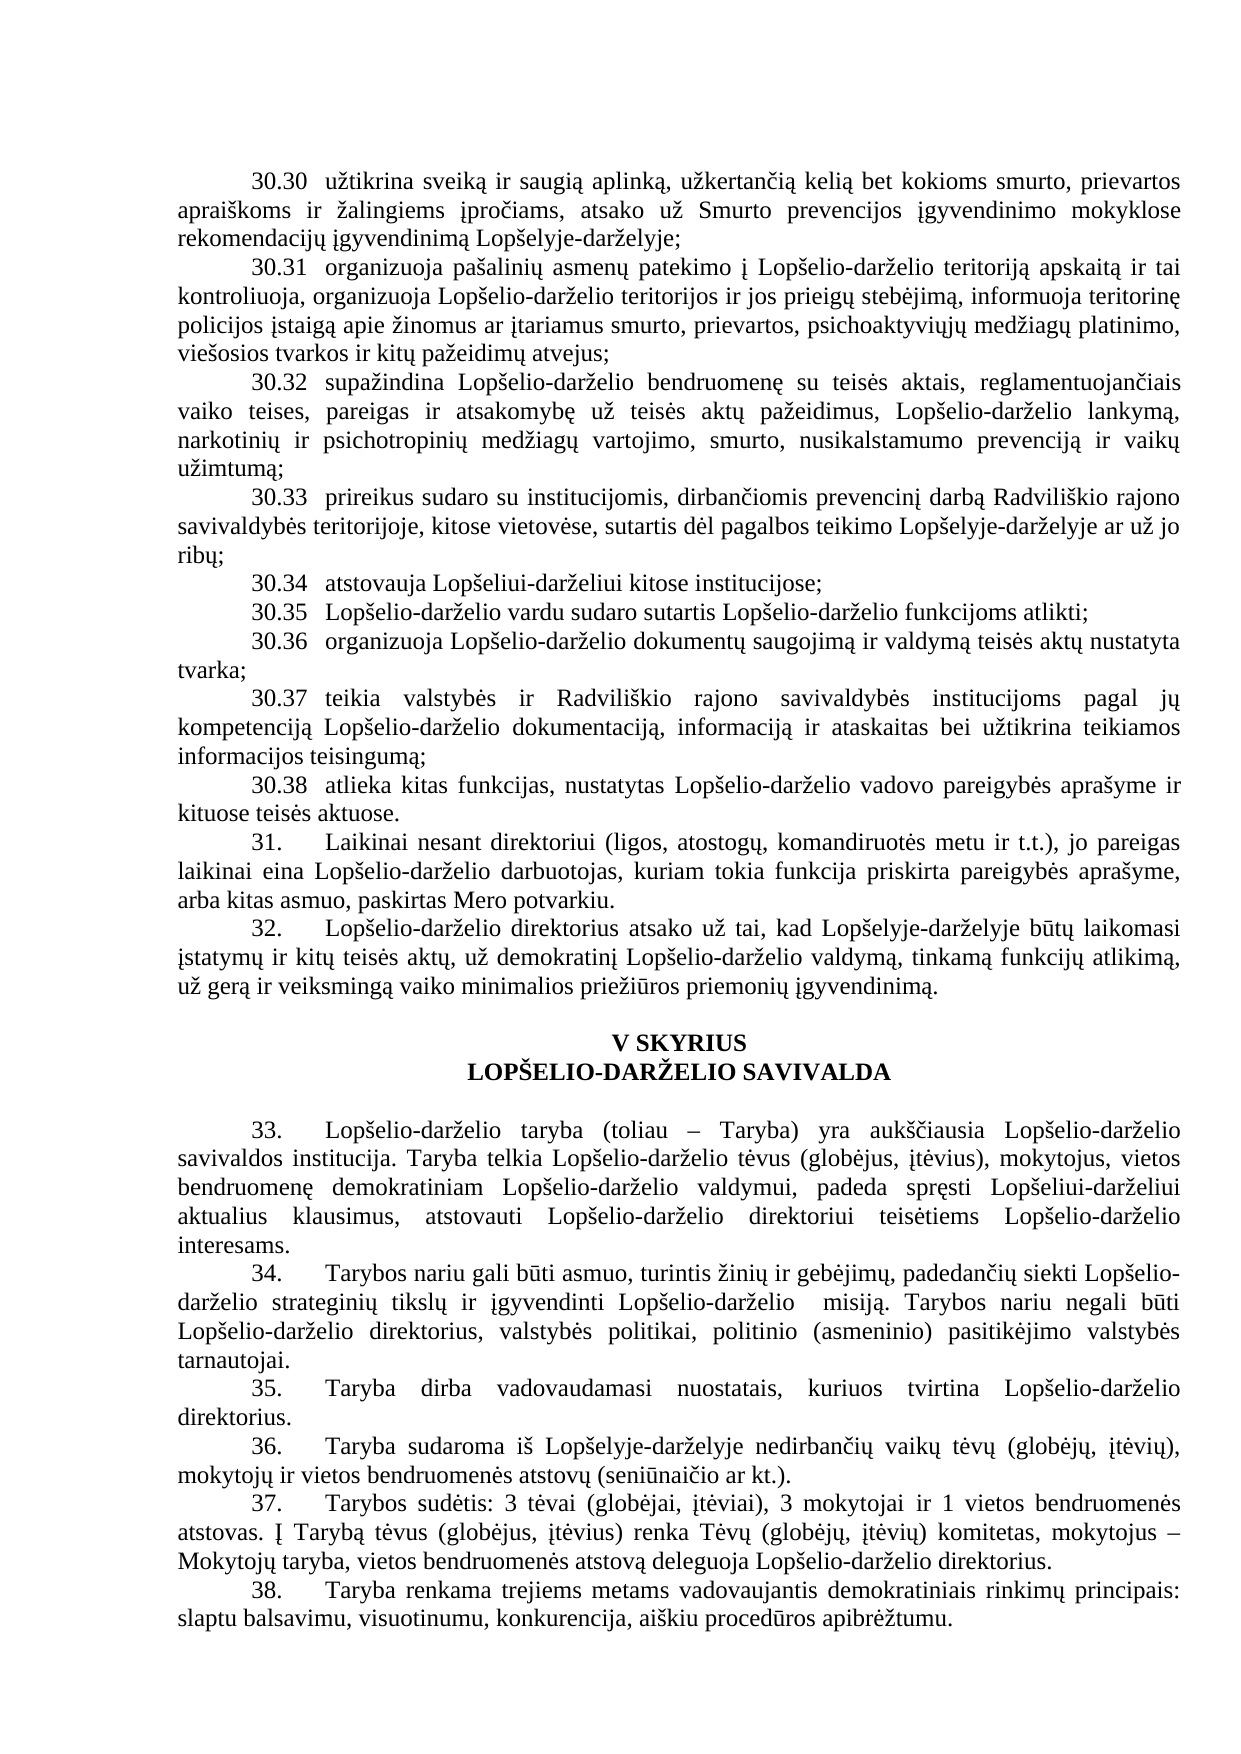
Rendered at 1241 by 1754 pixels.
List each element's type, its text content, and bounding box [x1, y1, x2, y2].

text 32. Lopšelio-darželio direktorius atsako už tai, kad Lopšelyje-darželyje būtų laikomasi įstatymų ir kitų teisės aktų, už demokratinį Lopšelio-darželio valdymą, tinkamą funkcijų atlikimą, už gerą ir veiksmingą vaiko minimalios priežiūros priemonių įgyvendinimą. [177, 913, 1181, 1000]
text 30.31 organizuoja pašalinių asmenų patekimo į Lopšelio-darželio teritoriją apskaitą ir tai kontroliuoja, organizuoja Lopšelio-darželio teritorijos ir jos prieigų stebėjimą, informuoja teritorinę policijos įstaigą apie žinomus ar įtariamus smurto, prievartos, psichoaktyviųjų medžiagų platinimo, viešosios tvarkos ir kitų pažeidimų atvejus; [177, 252, 1181, 367]
text 30.37 teikia valstybės ir Radviliškio rajono savivaldybės institucijoms pagal jų kompetenciją Lopšelio-darželio dokumentaciją, informaciją ir ataskaitas bei užtikrina teikiamos informacijos teisingumą; [177, 683, 1181, 770]
text 35. Taryba dirba vadovaudamasi nuostatais, kuriuos tvirtina Lopšelio-darželio direktorius. [177, 1373, 1181, 1431]
text 38. Taryba renkama trejiems metams vadovaujantis demokratiniais rinkimų principais: slaptu balsavimu, visuotinumu, konkurencija, aiškiu procedūros apibrėžtumu. [177, 1575, 1181, 1632]
text 30.35 Lopšelio-darželio vardu sudaro sutartis Lopšelio-darželio funkcijoms atlikti; [177, 597, 1181, 626]
text 30.34 atstovauja Lopšeliui-darželiui kitose institucijose; [177, 568, 1181, 597]
text 30.30 užtikrina sveiką ir saugią aplinką, užkertančią kelią bet kokioms smurto, prievartos apraiškoms ir žalingiems įpročiams, atsako už Smurto prevencijos įgyvendinimo mokyklose rekomendacijų įgyvendinimą Lopšelyje-darželyje; [177, 166, 1181, 252]
text 37. Tarybos sudėtis: 3 tėvai (globėjai, įtėviai), 3 mokytojai ir 1 vietos bendruomenės atstovas. Į Tarybą tėvus (globėjus, įtėvius) renka Tėvų (globėjų, įtėvių) komitetas, mokytojus – Mokytojų taryba, vietos bendruomenės atstovą deleguoja Lopšelio-darželio direktorius. [177, 1488, 1181, 1575]
text LOPŠELIO-DARŽELIO SAVIVALDA [177, 1057, 1181, 1086]
text 30.32 supažindina Lopšelio-darželio bendruomenę su teisės aktais, reglamentuojančiais vaiko teises, pareigas ir atsakomybę už teisės aktų pažeidimus, Lopšelio-darželio lankymą, narkotinių ir psichotropinių medžiagų vartojimo, smurto, nusikalstamumo prevenciją ir vaikų užimtumą; [177, 367, 1181, 482]
text 31. Laikinai nesant direktoriui (ligos, atostogų, komandiruotės metu ir t.t.), jo pareigas laikinai eina Lopšelio-darželio darbuotojas, kuriam tokia funkcija priskirta pareigybės aprašyme, arba kitas asmuo, paskirtas Mero potvarkiu. [177, 827, 1181, 913]
text 34. Tarybos nariu gali būti asmuo, turintis žinių ir gebėjimų, padedančių siekti Lopšelio-darželio strateginių tikslų ir įgyvendinti Lopšelio-darželio misiją. Tarybos nariu negali būti Lopšelio-darželio direktorius, valstybės politikai, politinio (asmeninio) pasitikėjimo valstybės tarnautojai. [177, 1258, 1181, 1373]
text 30.36 organizuoja Lopšelio-darželio dokumentų saugojimą ir valdymą teisės aktų nustatyta tvarka; [177, 626, 1181, 683]
text 30.38 atlieka kitas funkcijas, nustatytas Lopšelio-darželio vadovo pareigybės aprašyme ir kituose teisės aktuose. [177, 770, 1181, 827]
text 33. Lopšelio-darželio taryba (toliau – Taryba) yra aukščiausia Lopšelio-darželio savivaldos institucija. Taryba telkia Lopšelio-darželio tėvus (globėjus, įtėvius), mokytojus, vietos bendruomenę demokratiniam Lopšelio-darželio valdymui, padeda spręsti Lopšeliui-darželiui aktualius klausimus, atstovauti Lopšelio-darželio direktoriui teisėtiems Lopšelio-darželio interesams. [177, 1115, 1181, 1258]
text 30.33 prireikus sudaro su institucijomis, dirbančiomis prevencinį darbą Radviliškio rajono savivaldybės teritorijoje, kitose vietovėse, sutartis dėl pagalbos teikimo Lopšelyje-darželyje ar už jo ribų; [177, 482, 1181, 568]
text V SKYRIUS [177, 1028, 1181, 1057]
text 36. Taryba sudaroma iš Lopšelyje-darželyje nedirbančių vaikų tėvų (globėjų, įtėvių), mokytojų ir vietos bendruomenės atstovų (seniūnaičio ar kt.). [177, 1431, 1181, 1488]
